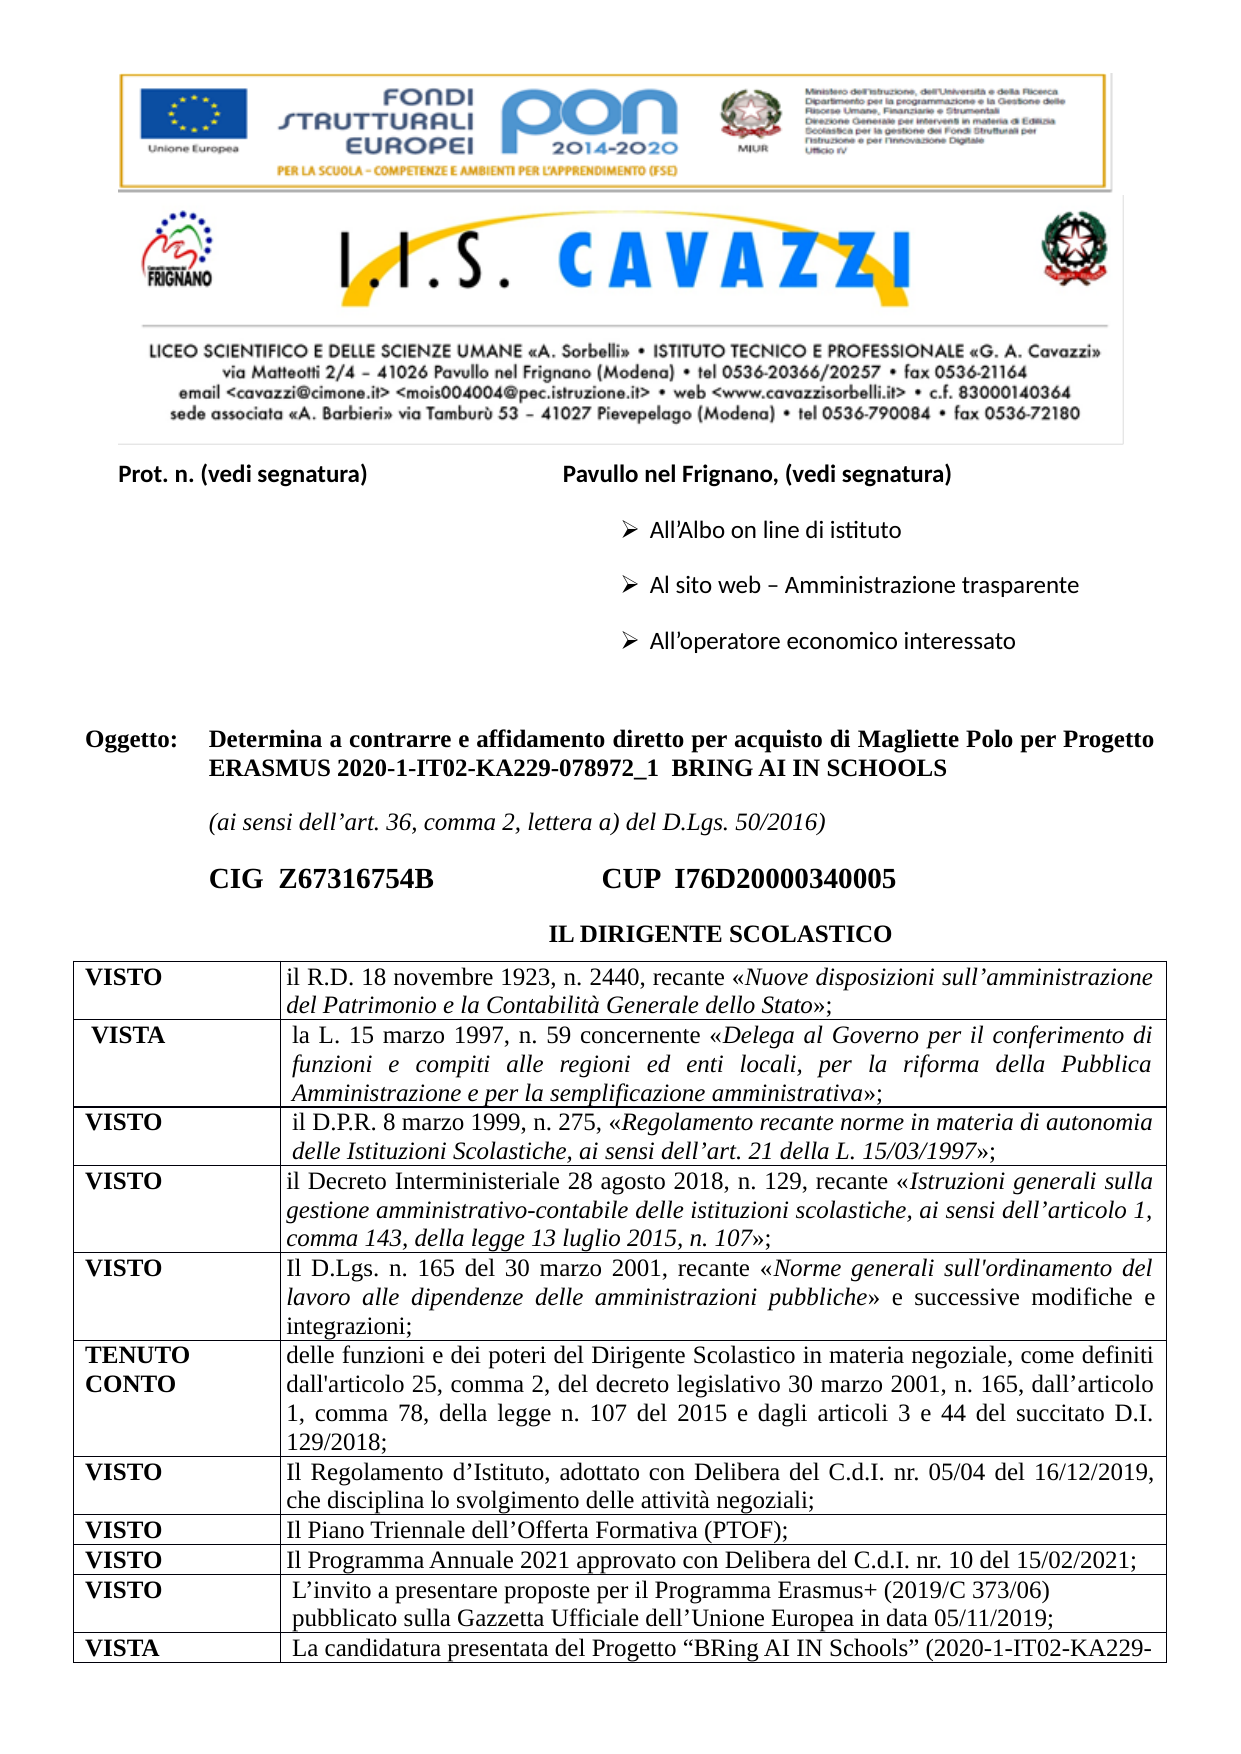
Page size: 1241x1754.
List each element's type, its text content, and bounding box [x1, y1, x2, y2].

text Prot. n. (vedi segnatura) Pavullo nel Frignano, (vedi segnatura) [118, 458, 1181, 489]
table_cell VISTO [74, 1575, 280, 1632]
table_cell VISTO [74, 1108, 280, 1165]
table_cell VISTA [74, 1020, 280, 1106]
table_cell VISTO [74, 1515, 280, 1544]
table_cell IL DIRIGENTE SCOLASTICO [74, 907, 1167, 961]
table_cell VISTO [74, 1457, 280, 1514]
table_cell il Decreto Interministeriale 28 agosto 2018, n. 129, recante «Istruzioni generali sulla gestione amministrativo-contabile delle istituzioni scolastiche, ai sensi dell’articolo 1, comma 143, della legge 13 luglio 2015, n. 107»; [281, 1166, 1166, 1252]
table_cell la L. 15 marzo 1997, n. 59 concernente «Delega al Governo per il conferimento di funzioni e compiti alle regioni ed enti locali, per la riforma della Pubblica Amministrazione e per la semplificazione amministrativa»; [281, 1020, 1166, 1106]
table_header Determina a contrarre e affidamento diretto per acquisto di Magliette Polo per Progetto ERASMUS 2020-1-IT02-KA229-078972_1 BRING AI IN SCHOOLS (ai sensi dell’art. 36, comma 2, lettera a) del D.Lgs. 50/2016) CIG Z67316754B CUP I76D20000340005 [197, 712, 1167, 907]
table_cell Il Programma Annuale 2021 approvato con Delibera del C.d.I. nr. 10 del 15/02/2021; [281, 1545, 1166, 1574]
table_cell Il D.Lgs. n. 165 del 30 marzo 2001, recante «Norme generali sull'ordinamento del lavoro alle dipendenze delle amministrazioni pubbliche» e successive modifiche e integrazioni; [281, 1253, 1166, 1339]
table_cell delle funzioni e dei poteri del Dirigente Scolastico in materia negoziale, come definiti dall'articolo 25, comma 2, del decreto legislativo 30 marzo 2001, n. 165, dall’articolo 1, comma 78, della legge n. 107 del 2015 e dagli articoli 3 e 44 del succitato D.I. 129/2018; [281, 1341, 1166, 1456]
table_cell VISTO [74, 1253, 280, 1339]
table_cell il D.P.R. 8 marzo 1999, n. 275, «Regolamento recante norme in materia di autonomia delle Istituzioni Scolastiche, ai sensi dell’art. 21 della L. 15/03/1997»; [281, 1108, 1166, 1165]
table_header [111, 501, 236, 668]
table_header Oggetto: [74, 712, 197, 907]
table_cell VISTO [74, 1166, 280, 1252]
table_header [343, 501, 368, 668]
table_cell TENUTO CONTO [74, 1341, 280, 1456]
table_cell VISTO [74, 962, 280, 1019]
table_cell La candidatura presentata del Progetto “BRing AI IN Schools” (2020-1-IT02-KA229- [281, 1633, 1166, 1662]
table_header [368, 501, 562, 668]
table_cell Il Regolamento d’Istituto, adottato con Delibera del C.d.I. nr. 05/04 del 16/12/2019, che disciplina lo svolgimento delle attività negoziali; [281, 1457, 1166, 1514]
table_cell L’invito a presentare proposte per il Programma Erasmus+ (2019/C 373/06) pubblicato sulla Gazzetta Ufficiale dell’Unione Europea in data 05/11/2019; [281, 1575, 1166, 1632]
table_header [562, 501, 605, 668]
table_cell VISTA [74, 1633, 280, 1662]
table_cell Il Piano Triennale dell’Offerta Formativa (PTOF); [281, 1515, 1166, 1544]
table_cell VISTO [74, 1545, 280, 1574]
table_header All’Albo on line di istituto Al sito web – Amministrazione trasparente All’operatore economico interessato [605, 501, 1167, 668]
table_header [236, 501, 343, 668]
table_cell il R.D. 18 novembre 1923, n. 2440, recante «Nuove disposizioni sull’amministrazione del Patrimonio e la Contabilità Generale dello Stato»; [281, 962, 1166, 1019]
